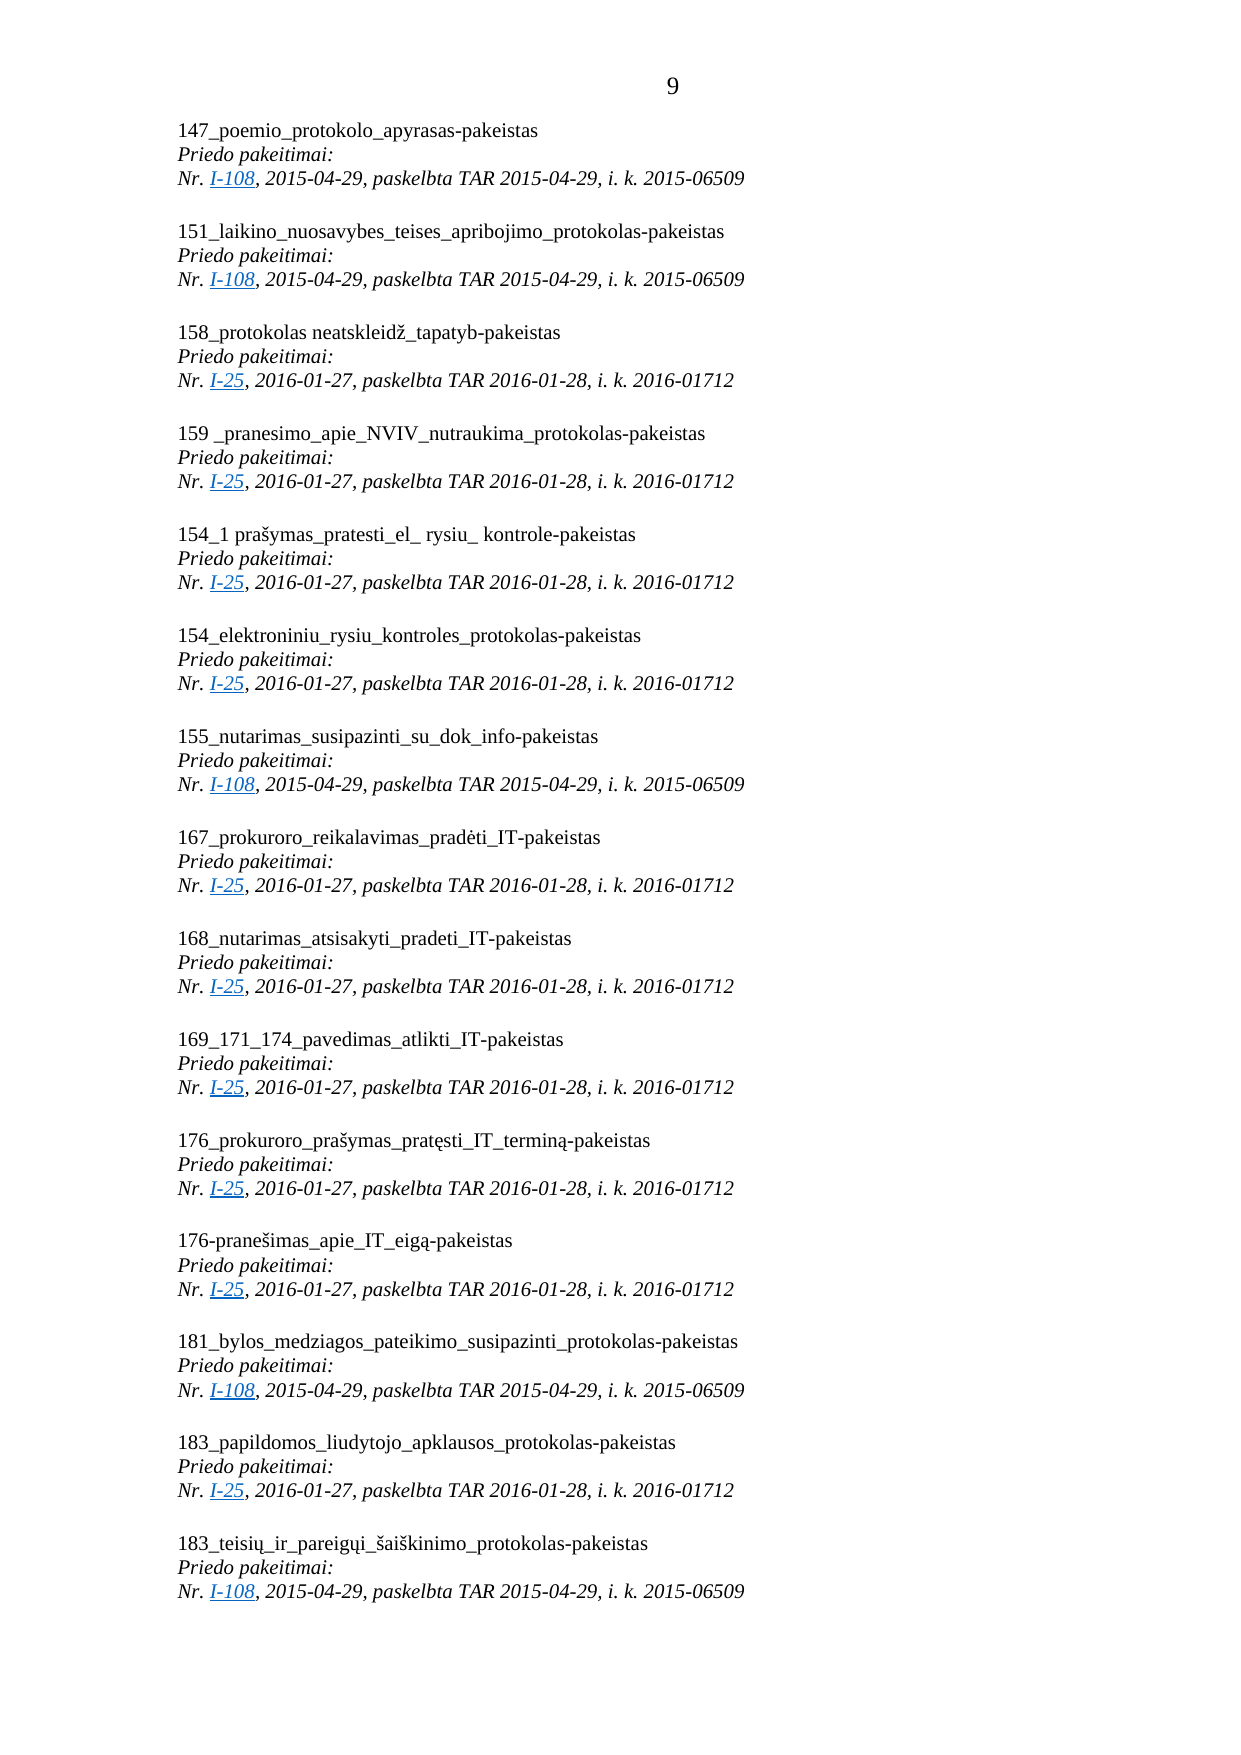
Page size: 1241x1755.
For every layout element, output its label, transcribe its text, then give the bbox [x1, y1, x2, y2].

text Priedo pakeitimai: [177, 1555, 1169, 1579]
text 159 _pranesimo_apie_NVIV_nutraukima_protokolas-pakeistas [177, 421, 1169, 445]
text Priedo pakeitimai: [177, 243, 1169, 267]
text Nr. I-25, 2016-01-27, paskelbta TAR 2016-01-28, i. k. 2016-01712 [177, 1075, 1169, 1099]
text Priedo pakeitimai: [177, 748, 1169, 772]
text Priedo pakeitimai: [177, 1051, 1169, 1075]
text Priedo pakeitimai: [177, 142, 1169, 166]
text 151_laikino_nuosavybes_teises_apribojimo_protokolas-pakeistas [177, 219, 1169, 243]
text Nr. I-108, 2015-04-29, paskelbta TAR 2015-04-29, i. k. 2015-06509 [177, 1377, 1169, 1402]
text 168_nutarimas_atsisakyti_pradeti_IT-pakeistas [177, 926, 1169, 950]
text Nr. I-25, 2016-01-27, paskelbta TAR 2016-01-28, i. k. 2016-01712 [177, 469, 1169, 493]
text Nr. I-25, 2016-01-27, paskelbta TAR 2016-01-28, i. k. 2016-01712 [177, 1176, 1169, 1200]
text Nr. I-25, 2016-01-27, paskelbta TAR 2016-01-28, i. k. 2016-01712 [177, 873, 1169, 897]
text Priedo pakeitimai: [177, 1454, 1169, 1478]
text Priedo pakeitimai: [177, 546, 1169, 570]
text Nr. I-108, 2015-04-29, paskelbta TAR 2015-04-29, i. k. 2015-06509 [177, 772, 1169, 796]
text 169_171_174_pavedimas_atlikti_IT-pakeistas [177, 1027, 1169, 1051]
text Nr. I-25, 2016-01-27, paskelbta TAR 2016-01-28, i. k. 2016-01712 [177, 1277, 1169, 1301]
text Priedo pakeitimai: [177, 1152, 1169, 1176]
text 183_papildomos_liudytojo_apklausos_protokolas-pakeistas [177, 1430, 1169, 1454]
text Nr. I-25, 2016-01-27, paskelbta TAR 2016-01-28, i. k. 2016-01712 [177, 974, 1169, 998]
text Nr. I-25, 2016-01-27, paskelbta TAR 2016-01-28, i. k. 2016-01712 [177, 1478, 1169, 1502]
text 176-pranešimas_apie_IT_eigą-pakeistas [177, 1228, 1169, 1252]
text Nr. I-25, 2016-01-27, paskelbta TAR 2016-01-28, i. k. 2016-01712 [177, 368, 1169, 392]
text 176_prokuroro_prašymas_pratęsti_IT_terminą-pakeistas [177, 1127, 1169, 1152]
text Priedo pakeitimai: [177, 1252, 1169, 1277]
text 183_teisių_ir_pareigųi_šaiškinimo_protokolas-pakeistas [177, 1531, 1169, 1555]
text Priedo pakeitimai: [177, 647, 1169, 671]
text Nr. I-25, 2016-01-27, paskelbta TAR 2016-01-28, i. k. 2016-01712 [177, 671, 1169, 695]
text 154_elektroniniu_rysiu_kontroles_protokolas-pakeistas [177, 623, 1169, 647]
text Priedo pakeitimai: [177, 1353, 1169, 1377]
text Priedo pakeitimai: [177, 344, 1169, 368]
text 154_1 prašymas_pratesti_el_ rysiu_ kontrole-pakeistas [177, 522, 1169, 546]
text 167_prokuroro_reikalavimas_pradėti_IT-pakeistas [177, 825, 1169, 849]
text Nr. I-25, 2016-01-27, paskelbta TAR 2016-01-28, i. k. 2016-01712 [177, 570, 1169, 594]
text Nr. I-108, 2015-04-29, paskelbta TAR 2015-04-29, i. k. 2015-06509 [177, 1579, 1169, 1603]
text 155_nutarimas_susipazinti_su_dok_info-pakeistas [177, 724, 1169, 748]
text Priedo pakeitimai: [177, 445, 1169, 469]
text Nr. I-108, 2015-04-29, paskelbta TAR 2015-04-29, i. k. 2015-06509 [177, 267, 1169, 291]
text Priedo pakeitimai: [177, 950, 1169, 974]
text Priedo pakeitimai: [177, 849, 1169, 873]
text Nr. I-108, 2015-04-29, paskelbta TAR 2015-04-29, i. k. 2015-06509 [177, 166, 1169, 190]
text 158_protokolas neatskleidž_tapatyb-pakeistas [177, 320, 1169, 344]
text 147_poemio_protokolo_apyrasas-pakeistas [177, 118, 1169, 142]
text 181_bylos_medziagos_pateikimo_susipazinti_protokolas-pakeistas [177, 1329, 1169, 1353]
